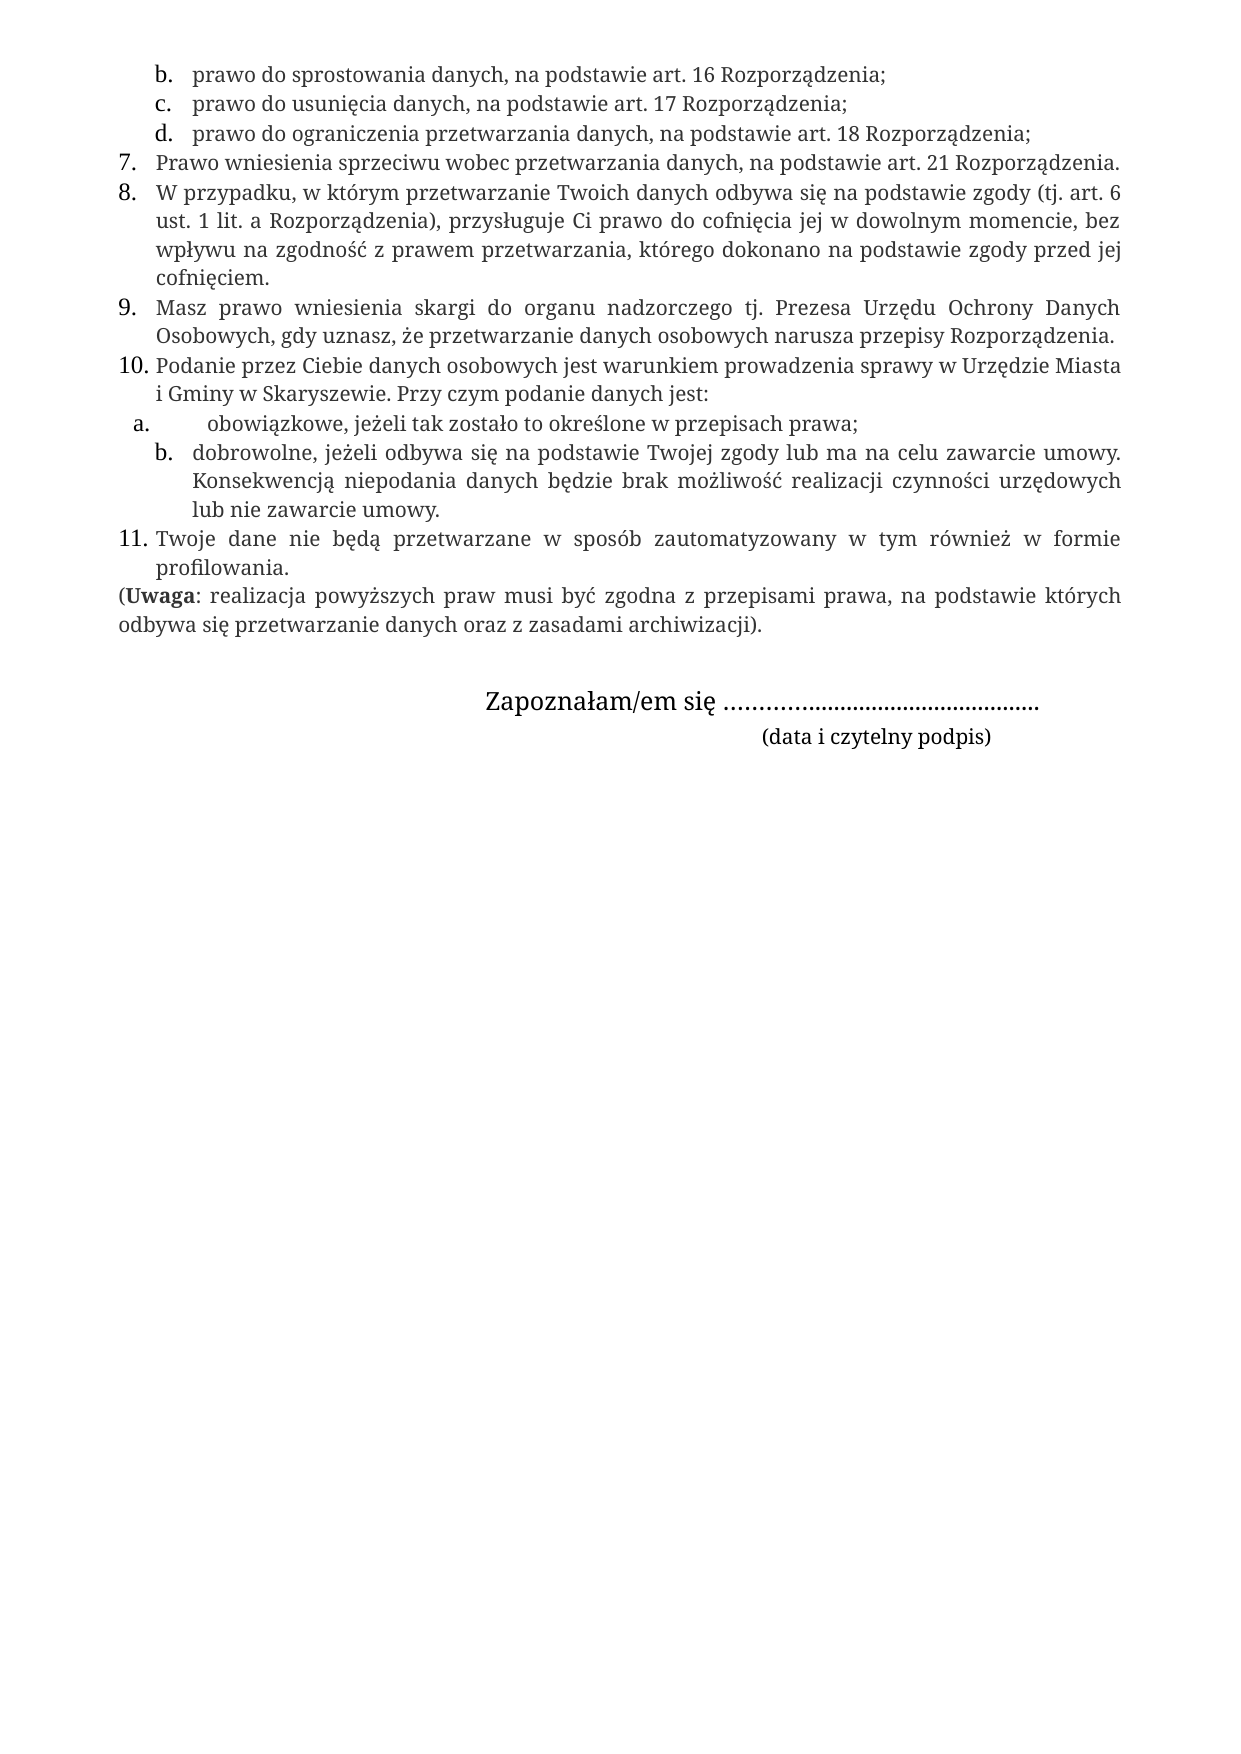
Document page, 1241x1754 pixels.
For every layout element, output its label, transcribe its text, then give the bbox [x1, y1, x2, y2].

list obowiązkowe, jeżeli tak zostało to określone w przepisach prawa; [133, 408, 1122, 437]
text (Uwaga: realizacja powyższych praw musi być zgodna z przepisami prawa, na podstawie których odbywa się przetwarzanie danych oraz z zasadami archiwizacji). [118, 581, 1122, 638]
list Prawo wniesienia sprzeciwu wobec przetwarzania danych, na podstawie art. 21 Rozporządzenia. [118, 147, 1122, 177]
list dobrowolne, jeżeli odbywa się na podstawie Twojej zgody lub ma na celu zawarcie umowy. Konsekwencją niepodania danych będzie brak możliwość realizacji czynności urzędowych lub nie zawarcie umowy. [154, 437, 1122, 523]
list Twoje dane nie będą przetwarzane w sposób zautomatyzowany w tym również w formie profilowania. [118, 523, 1122, 581]
list Podanie przez Ciebie danych osobowych jest warunkiem prowadzenia sprawy w Urzędzie Miasta i Gminy w Skaryszewie. Przy czym podanie danych jest: [118, 350, 1122, 408]
list W przypadku, w którym przetwarzanie Twoich danych odbywa się na podstawie zgody (tj. art. 6 ust. 1 lit. a Rozporządzenia), przysługuje Ci prawo do cofnięcia jej w dowolnym momencie, bez wpływu na zgodność z prawem przetwarzania, którego dokonano na podstawie zgody przed jej cofnięciem. [118, 177, 1122, 292]
list Masz prawo wniesienia skargi do organu nadzorczego tj. Prezesa Urzędu Ochrony Danych Osobowych, gdy uznasz, że przetwarzanie danych osobowych narusza przepisy Rozporządzenia. [118, 292, 1122, 350]
list prawo do usunięcia danych, na podstawie art. 17 Rozporządzenia; [154, 88, 1122, 118]
list prawo do sprostowania danych, na podstawie art. 16 Rozporządzenia; [154, 59, 1122, 88]
list prawo do ograniczenia przetwarzania danych, na podstawie art. 18 Rozporządzenia; [154, 118, 1122, 147]
text Zapoznałam/em się …………..................................... (data i czytelny podpis) [118, 683, 1122, 751]
